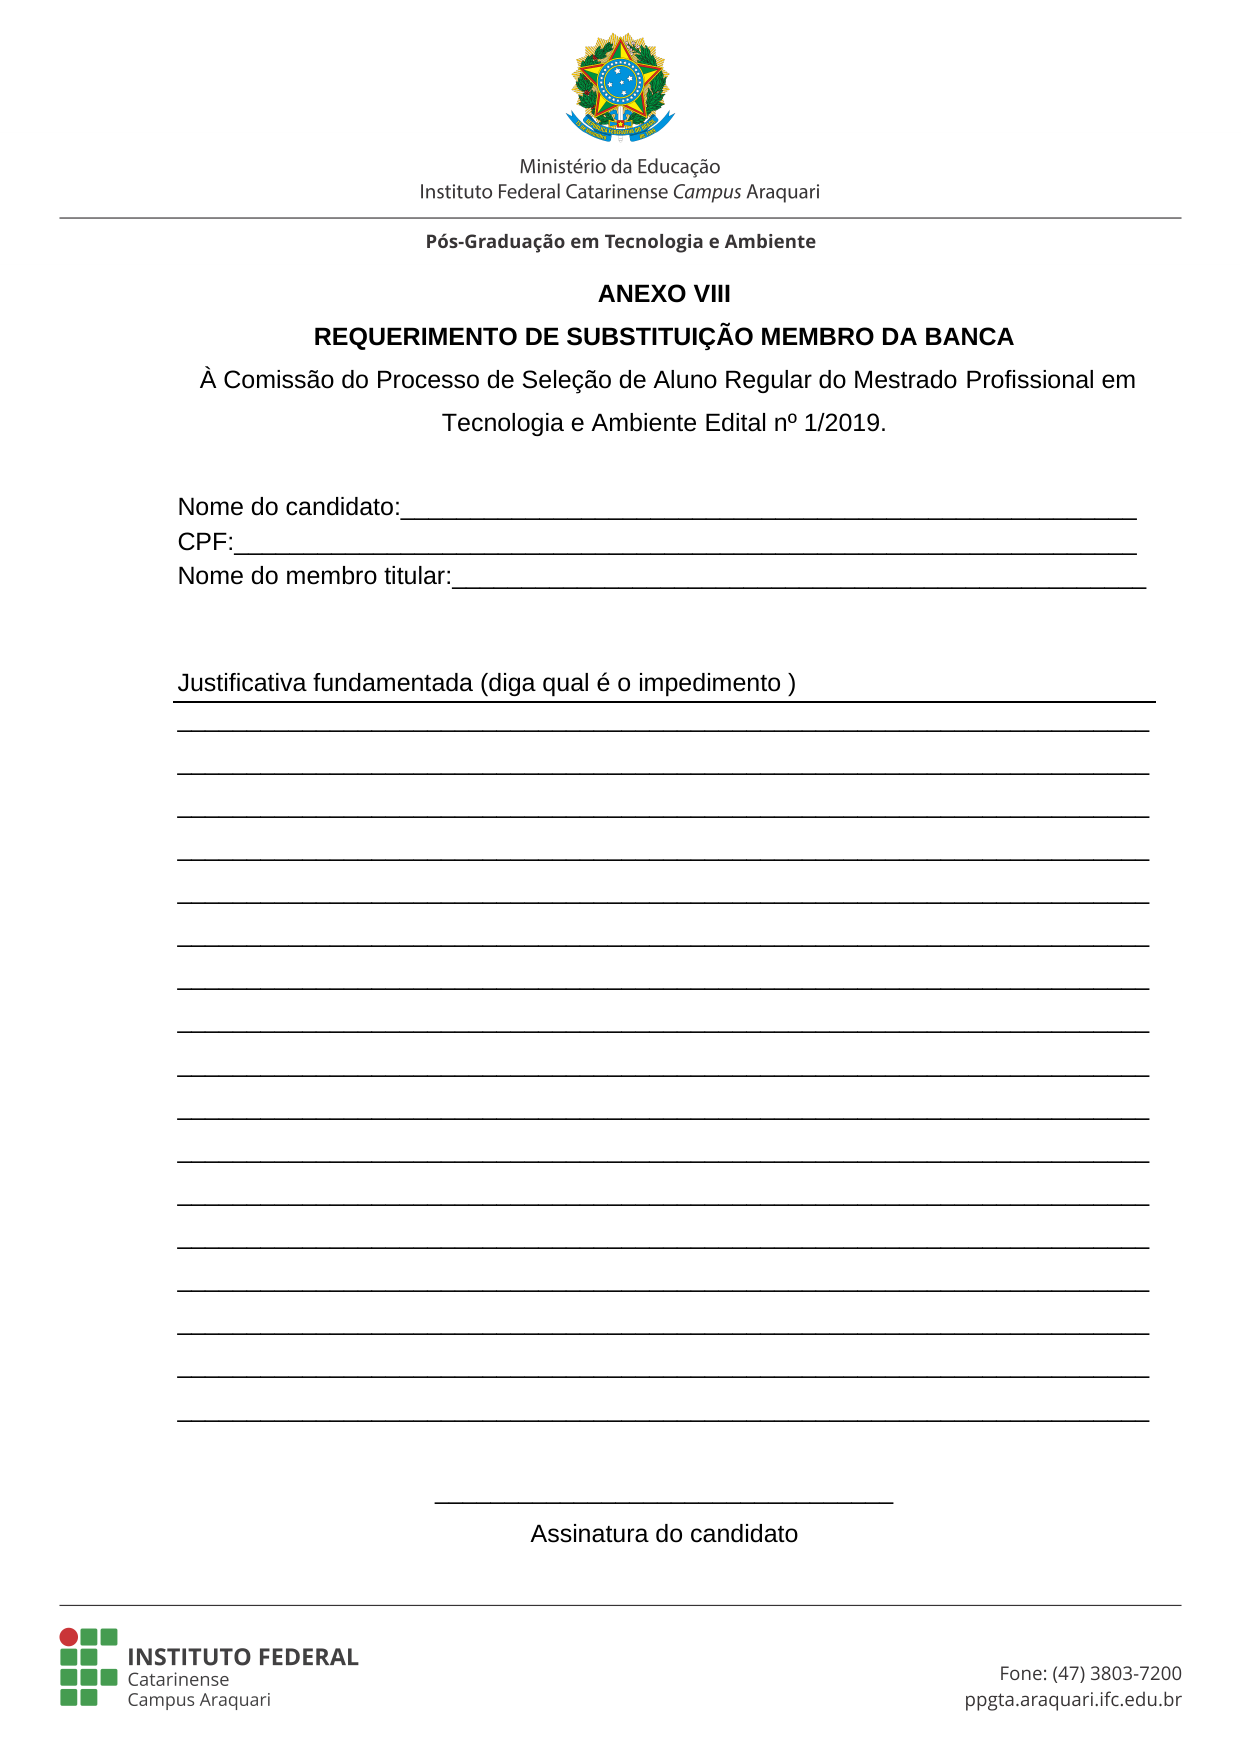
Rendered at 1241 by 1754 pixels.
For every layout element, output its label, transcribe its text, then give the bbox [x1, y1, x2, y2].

text ____________________________________________________________________________________________________________________________________________________________________________________________________________________________________________________________________________________________________________________________________________________________________________________________________________________________________ [177, 1178, 1152, 1422]
text ANEXO VIII [177, 265, 1152, 308]
text ______________________________________________________________________ [177, 1135, 1152, 1163]
text CPF:_________________________________________________________________ [177, 527, 1152, 555]
text Justificativa fundamentada (diga qual é o impedimento ) [173, 664, 1156, 701]
picture [0, 0, 1241, 265]
text ____________________________________________________________________________________________________________________________________________________________________________________________________________________________________________________________________________________________________________________________________________________________________________________________________________________________________________________________________________________________________________________________________________________________________________________________________________________________________________________________________________________________________________________________ [177, 703, 1152, 1120]
text _________________________________ [177, 1476, 1152, 1505]
text Nome do membro titular:__________________________________________________ [177, 561, 1152, 590]
text Assinatura do candidato [177, 1519, 1152, 1548]
text REQUERIMENTO DE SUBSTITUIÇÃO MEMBRO DA BANCA [177, 322, 1152, 351]
text Nome do candidato:_____________________________________________________ [177, 492, 1152, 521]
picture [0, 1576, 1241, 1754]
text À Comissão do Processo de Seleção de Aluno Regular do Mestrado Profissional em Tecnologia e Ambiente Edital nº 1/2019. [177, 365, 1152, 437]
